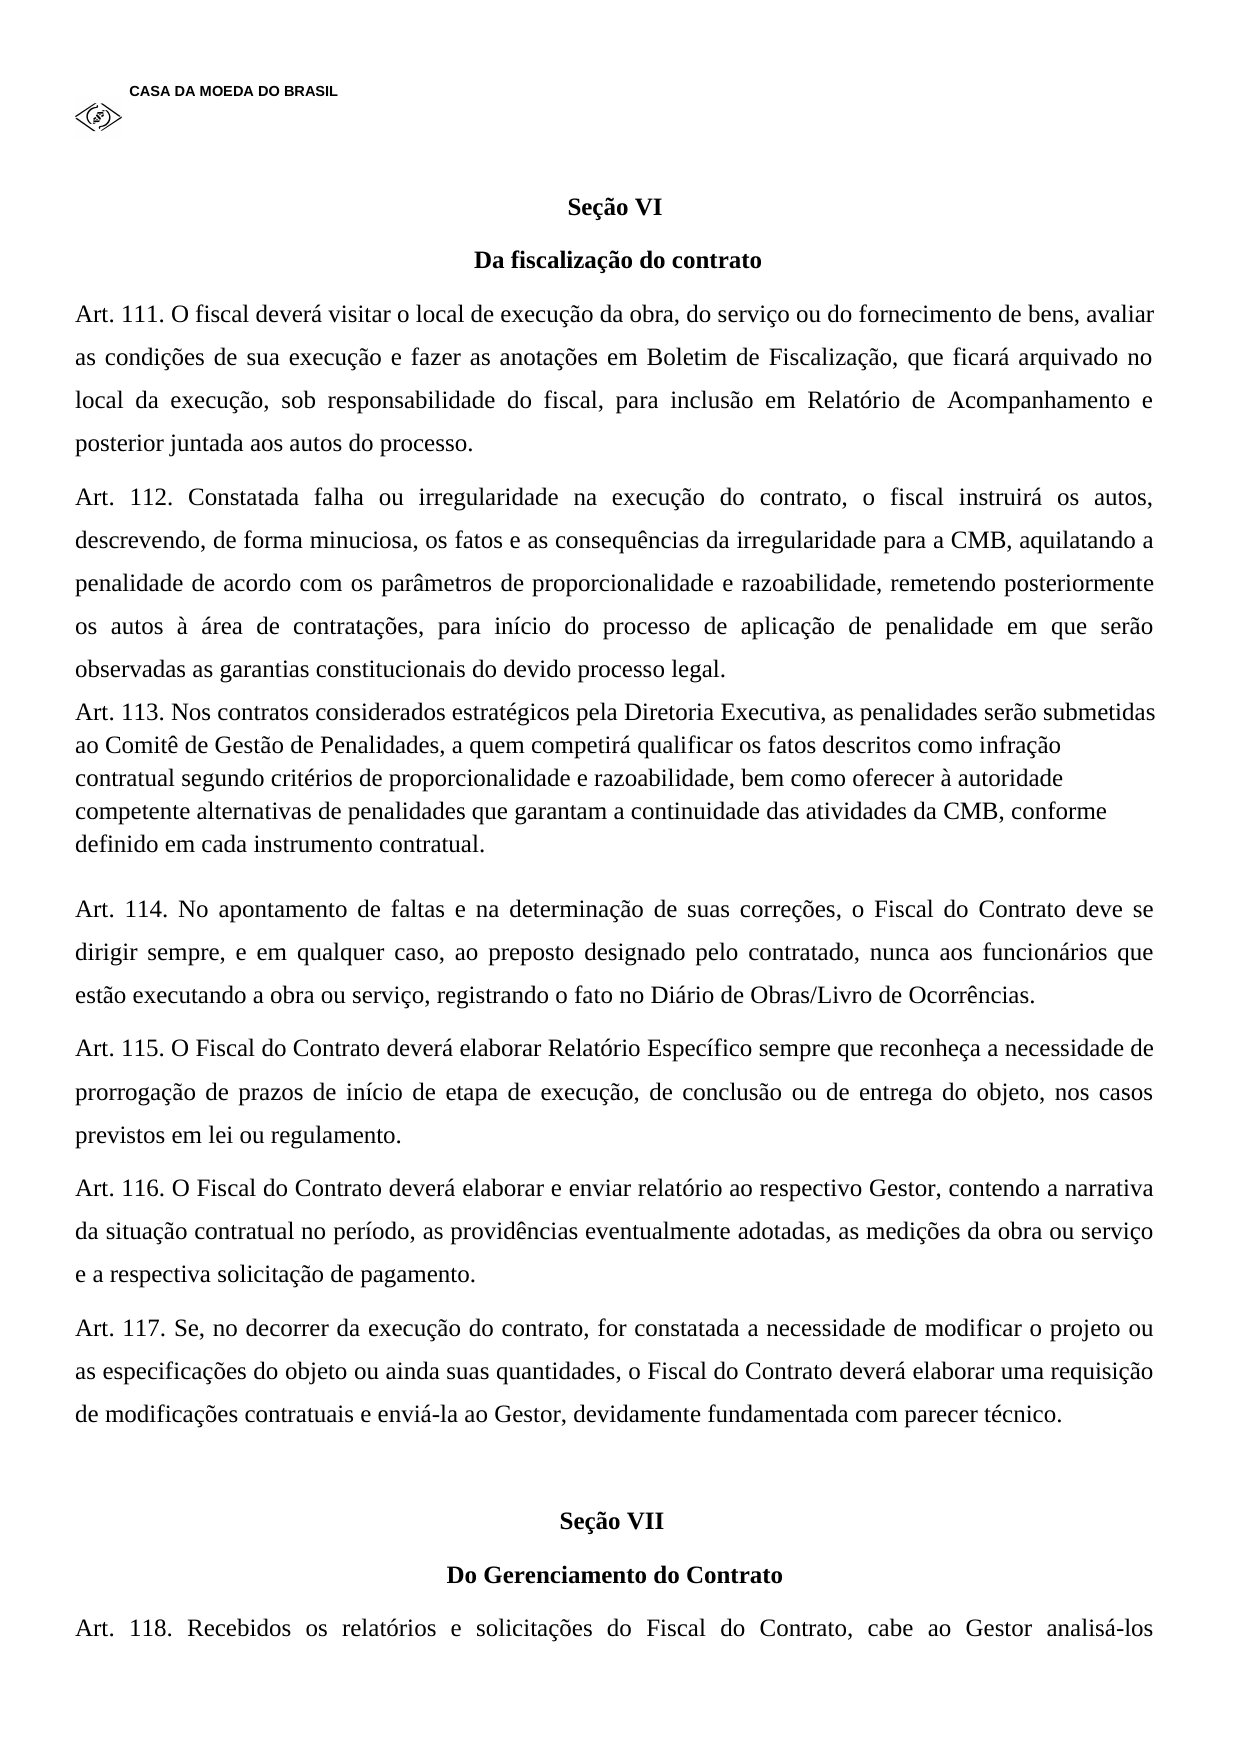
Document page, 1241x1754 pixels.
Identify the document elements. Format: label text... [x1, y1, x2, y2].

text Art. 118. Recebidos os relatórios e solicitações do Fiscal do Contrato, cabe ao Gestor analisá-los [75, 1613, 1154, 1642]
text Art. 113. Nos contratos considerados estratégicos pela Diretoria Executiva, as penalidades serão submetidas ao Comitê de Gestão de Penalidades, a quem competirá qualificar os fatos descritos como infração contratual segundo critérios de proporcionalidade e razoabilidade, bem como oferecer à autoridade competente alternativas de penalidades que garantam a continuidade das atividades da CMB, conforme definido em cada instrumento contratual. [75, 697, 1165, 858]
text Art. 111. O fiscal deverá visitar o local de execução da obra, do serviço ou do fornecimento de bens, avaliar as condições de sua execução e fazer as anotações em Boletim de Fiscalização, que ficará arquivado no local da execução, sob responsabilidade do fiscal, para inclusão em Relatório de Acompanhamento e posterior juntada aos autos do processo. [75, 299, 1154, 457]
text Art. 112. Constatada falha ou irregularidade na execução do contrato, o fiscal instruirá os autos, descrevendo, de forma minuciosa, os fatos e as consequências da irregularidade para a CMB, aquilatando a penalidade de acordo com os parâmetros de proporcionalidade e razoabilidade, remetendo posteriormente os autos à área de contratações, para início do processo de aplicação de penalidade em que serão observadas as garantias constitucionais do devido processo legal. [75, 482, 1154, 683]
text Seção VI [75, 192, 1154, 221]
text Seção VII [75, 1506, 1154, 1535]
text Do Gerenciamento do Contrato [75, 1560, 1154, 1589]
text Art. 117. Se, no decorrer da execução do contrato, for constatada a necessidade de modificar o projeto ou as especificações do objeto ou ainda suas quantidades, o Fiscal do Contrato deverá elaborar uma requisição de modificações contratuais e enviá-la ao Gestor, devidamente fundamentada com parecer técnico. [75, 1313, 1154, 1428]
text Art. 116. O Fiscal do Contrato deverá elaborar e enviar relatório ao respectivo Gestor, contendo a narrativa da situação contratual no período, as providências eventualmente adotadas, as medições da obra ou serviço e a respectiva solicitação de pagamento. [75, 1173, 1154, 1288]
text Art. 115. O Fiscal do Contrato deverá elaborar Relatório Específico sempre que reconheça a necessidade de prorrogação de prazos de início de etapa de execução, de conclusão ou de entrega do objeto, nos casos previstos em lei ou regulamento. [75, 1033, 1154, 1148]
text Art. 114. No apontamento de faltas e na determinação de suas correções, o Fiscal do Contrato deve se dirigir sempre, e em qualquer caso, ao preposto designado pelo contratado, nunca aos funcionários que estão executando a obra ou serviço, registrando o fato no Diário de Obras/Livro de Ocorrências. [75, 894, 1154, 1009]
text Da fiscalização do contrato [75, 245, 1154, 274]
